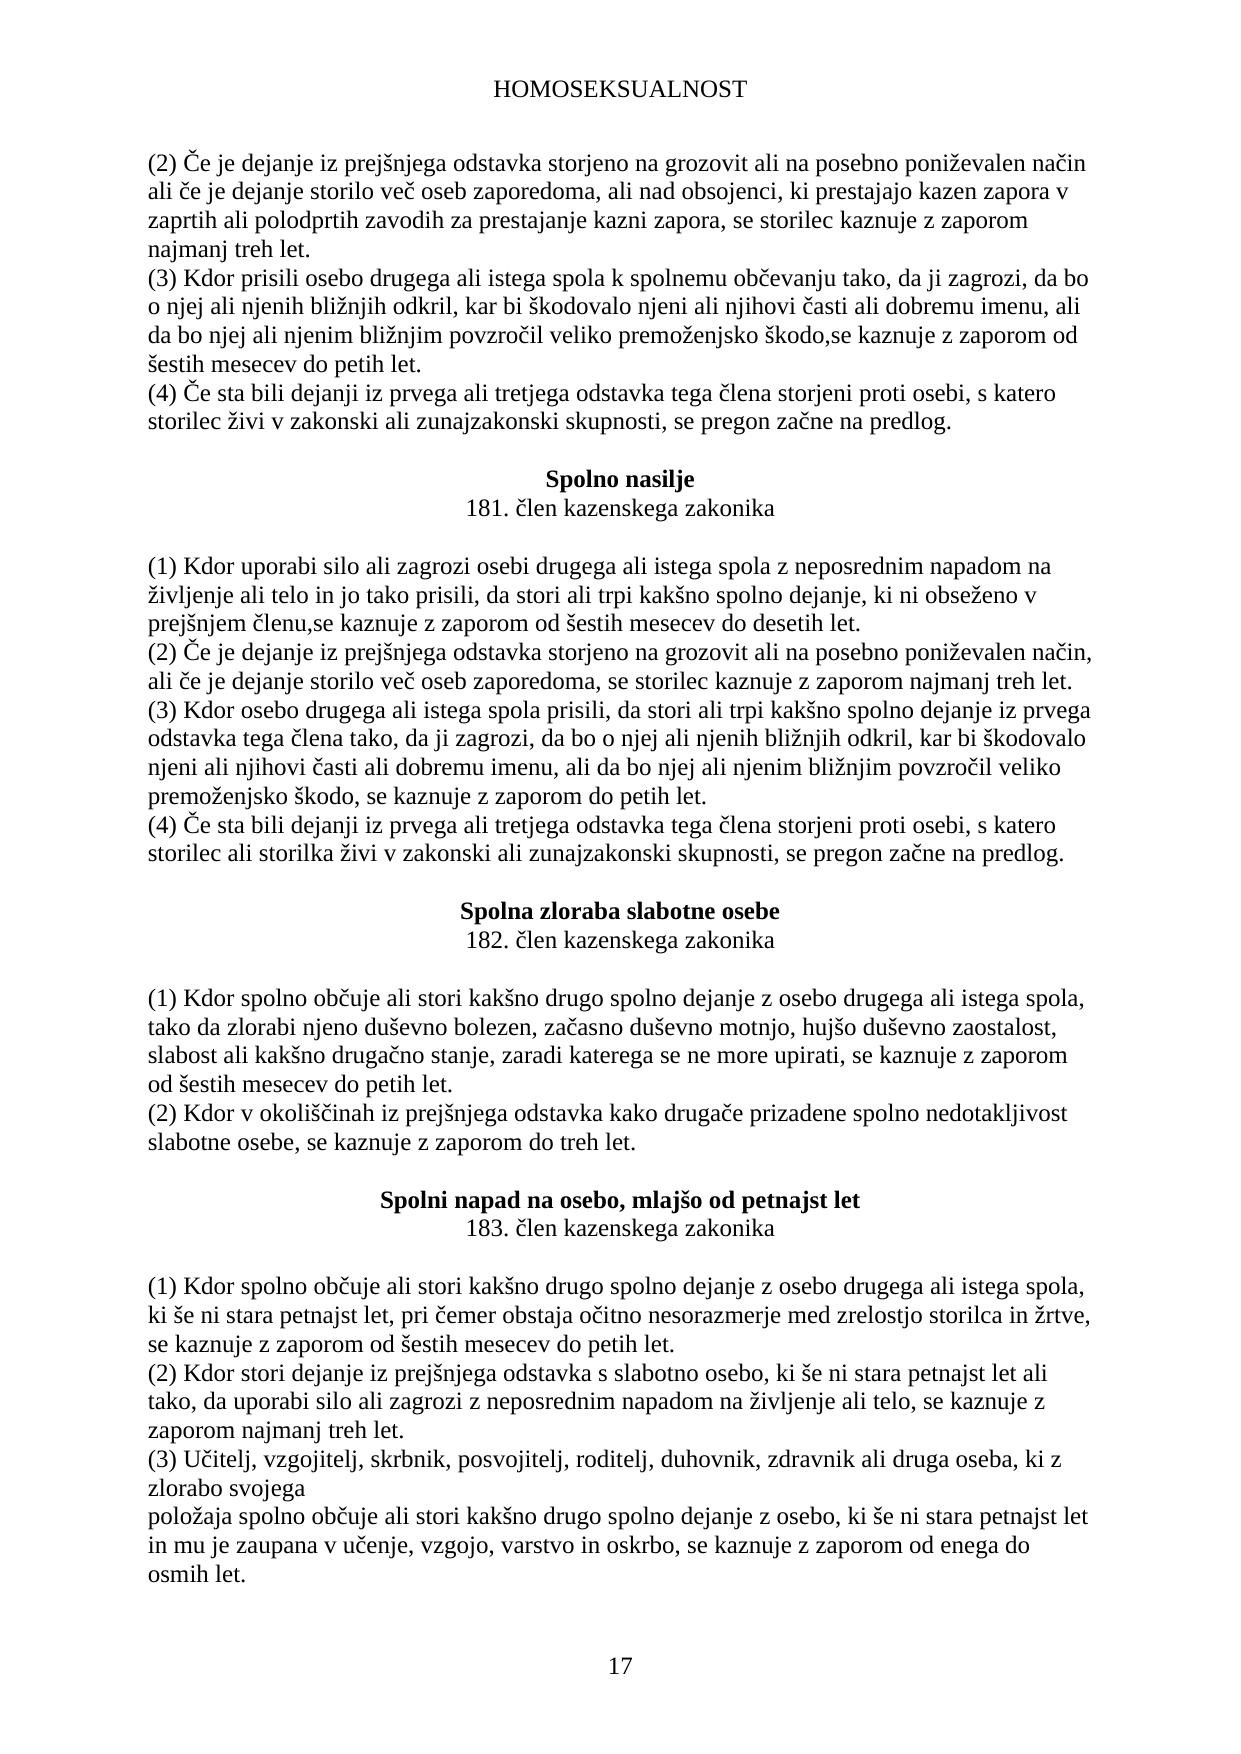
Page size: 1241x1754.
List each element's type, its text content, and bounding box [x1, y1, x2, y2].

text (2) Če je dejanje iz prejšnjega odstavka storjeno na grozovit ali na posebno poniževalen način ali če je dejanje storilo več oseb zaporedoma, ali nad obsojenci, ki prestajajo kazen zapora v zaprtih ali polodprtih zavodih za prestajanje kazni zapora, se storilec kaznuje z zaporom najmanj treh let. (3) Kdor prisili osebo drugega ali istega spola k spolnemu občevanju tako, da ji zagrozi, da bo o njej ali njenih bližnjih odkril, kar bi škodovalo njeni ali njihovi časti ali dobremu imenu, ali da bo njej ali njenim bližnjim povzročil veliko premoženjsko škodo,se kaznuje z zaporom od šestih mesecev do petih let. (4) Če sta bili dejanji iz prvega ali tretjega odstavka tega člena storjeni proti osebi, s katero storilec živi v zakonski ali zunajzakonski skupnosti, se pregon začne na predlog. [148, 148, 1092, 435]
text Spolna zloraba slabotne osebe 182. člen kazenskega zakonika [148, 896, 1092, 954]
text (1) Kdor spolno občuje ali stori kakšno drugo spolno dejanje z osebo drugega ali istega spola, tako da zlorabi njeno duševno bolezen, začasno duševno motnjo, hujšo duševno zaostalost, slabost ali kakšno drugačno stanje, zaradi katerega se ne more upirati, se kaznuje z zaporom od šestih mesecev do petih let. (2) Kdor v okoliščinah iz prejšnjega odstavka kako drugače prizadene spolno nedotakljivost slabotne osebe, se kaznuje z zaporom do treh let. [148, 983, 1092, 1156]
text (1) Kdor uporabi silo ali zagrozi osebi drugega ali istega spola z neposrednim napadom na življenje ali telo in jo tako prisili, da stori ali trpi kakšno spolno dejanje, ki ni obseženo v prejšnjem členu,se kaznuje z zaporom od šestih mesecev do desetih let. (2) Če je dejanje iz prejšnjega odstavka storjeno na grozovit ali na posebno poniževalen način, ali če je dejanje storilo več oseb zaporedoma, se storilec kaznuje z zaporom najmanj treh let. (3) Kdor osebo drugega ali istega spola prisili, da stori ali trpi kakšno spolno dejanje iz prvega odstavka tega člena tako, da ji zagrozi, da bo o njej ali njenih bližnjih odkril, kar bi škodovalo njeni ali njihovi časti ali dobremu imenu, ali da bo njej ali njenim bližnjim povzročil veliko premoženjsko škodo, se kaznuje z zaporom do petih let. (4) Če sta bili dejanji iz prvega ali tretjega odstavka tega člena storjeni proti osebi, s katero storilec ali storilka živi v zakonski ali zunajzakonski skupnosti, se pregon začne na predlog. [148, 551, 1092, 867]
text Spolni napad na osebo, mlajšo od petnajst let 183. člen kazenskega zakonika [148, 1185, 1092, 1242]
text (1) Kdor spolno občuje ali stori kakšno drugo spolno dejanje z osebo drugega ali istega spola, ki še ni stara petnajst let, pri čemer obstaja očitno nesorazmerje med zrelostjo storilca in žrtve, se kaznuje z zaporom od šestih mesecev do petih let. (2) Kdor stori dejanje iz prejšnjega odstavka s slabotno osebo, ki še ni stara petnajst let ali tako, da uporabi silo ali zagrozi z neposrednim napadom na življenje ali telo, se kaznuje z zaporom najmanj treh let. (3) Učitelj, vzgojitelj, skrbnik, posvojitelj, roditelj, duhovnik, zdravnik ali druga oseba, ki z zlorabo svojega položaja spolno občuje ali stori kakšno drugo spolno dejanje z osebo, ki še ni stara petnajst let in mu je zaupana v učenje, vzgojo, varstvo in oskrbo, se kaznuje z zaporom od enega do osmih let. [148, 1271, 1092, 1588]
text Spolno nasilje 181. člen kazenskega zakonika [148, 464, 1092, 522]
